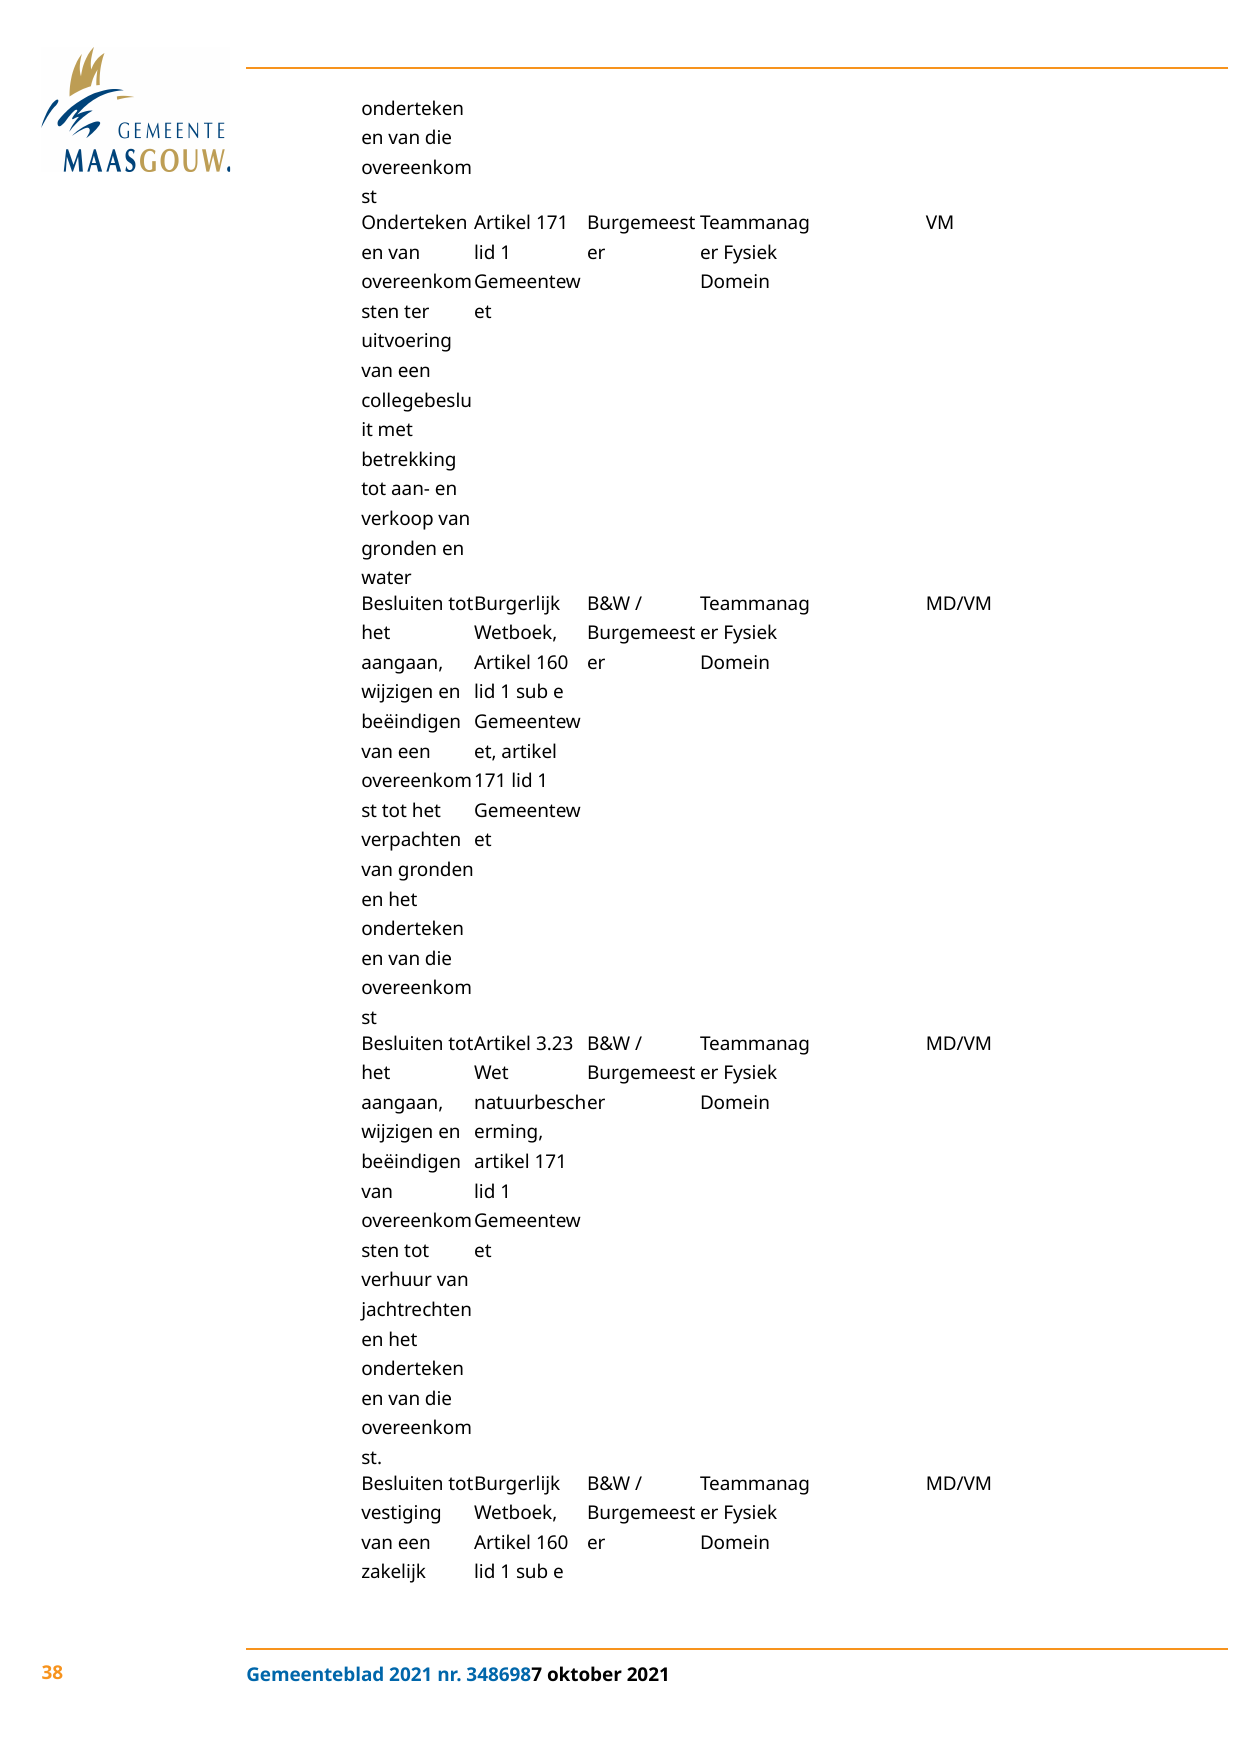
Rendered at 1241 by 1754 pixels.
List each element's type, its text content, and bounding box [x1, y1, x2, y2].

table_cell B&W / Burgemeester [587, 590, 700, 1030]
table_cell [248, 1470, 361, 1584]
table_cell [813, 590, 926, 1030]
table_cell Artikel 3.23 Wet natuurbescherming, artikel 171 lid 1 Gemeentewet [474, 1030, 587, 1470]
table_cell MD/VM [926, 1030, 1038, 1470]
table_cell [813, 209, 926, 590]
table_cell [813, 1030, 926, 1470]
table_cell MD/VM [926, 1470, 1038, 1584]
table_cell Besluiten tot het aangaan, wijzigen en beëindigen van overeenkomsten tot verhuur van jachtrechten en het ondertekenen van die overeenkomst. [361, 1030, 474, 1470]
table_cell [1039, 95, 1152, 209]
table_cell B&W / Burgemeester [587, 1470, 700, 1584]
table_cell [587, 95, 700, 209]
table_cell [248, 590, 361, 1030]
table_cell Besluiten tot vestiging van een zakelijk [361, 1470, 474, 1584]
table_cell Teammanager Fysiek Domein [700, 209, 813, 590]
table_cell [248, 1030, 361, 1470]
table_cell [926, 95, 1038, 209]
table_cell [1039, 209, 1152, 590]
table_cell Teammanager Fysiek Domein [700, 1030, 813, 1470]
table_cell [700, 95, 813, 209]
table_cell Burgemeester [587, 209, 700, 590]
table_cell Teammanager Fysiek Domein [700, 590, 813, 1030]
picture [41, 47, 231, 172]
table_cell Besluiten tot het aangaan, wijzigen en beëindigen van een overeenkomst tot het verpachten van gronden en het ondertekenen van die overeenkomst [361, 590, 474, 1030]
table_cell [474, 95, 587, 209]
table_cell ondertekenen van die overeenkomst [361, 95, 474, 209]
table_cell Teammanager Fysiek Domein [700, 1470, 813, 1584]
table_cell [248, 209, 361, 590]
table_cell [813, 1470, 926, 1584]
table_cell [1039, 1470, 1152, 1584]
table_cell B&W / Burgemeester [587, 1030, 700, 1470]
table_cell [248, 95, 361, 209]
table_cell MD/VM [926, 590, 1038, 1030]
table_cell VM [926, 209, 1038, 590]
table_cell [1039, 590, 1152, 1030]
table_cell Artikel 171 lid 1 Gemeentewet [474, 209, 587, 590]
table_cell Burgerlijk Wetboek, Artikel 160 lid 1 sub e Gemeentewet, artikel 171 lid 1 Gemeentewet [474, 590, 587, 1030]
table_cell [1039, 1030, 1152, 1470]
table_cell Burgerlijk Wetboek, Artikel 160 lid 1 sub e [474, 1470, 587, 1584]
table_cell Ondertekenen van overeenkomsten ter uitvoering van een collegebesluit met betrekking tot aan- en verkoop van gronden en water [361, 209, 474, 590]
table_cell [813, 95, 926, 209]
